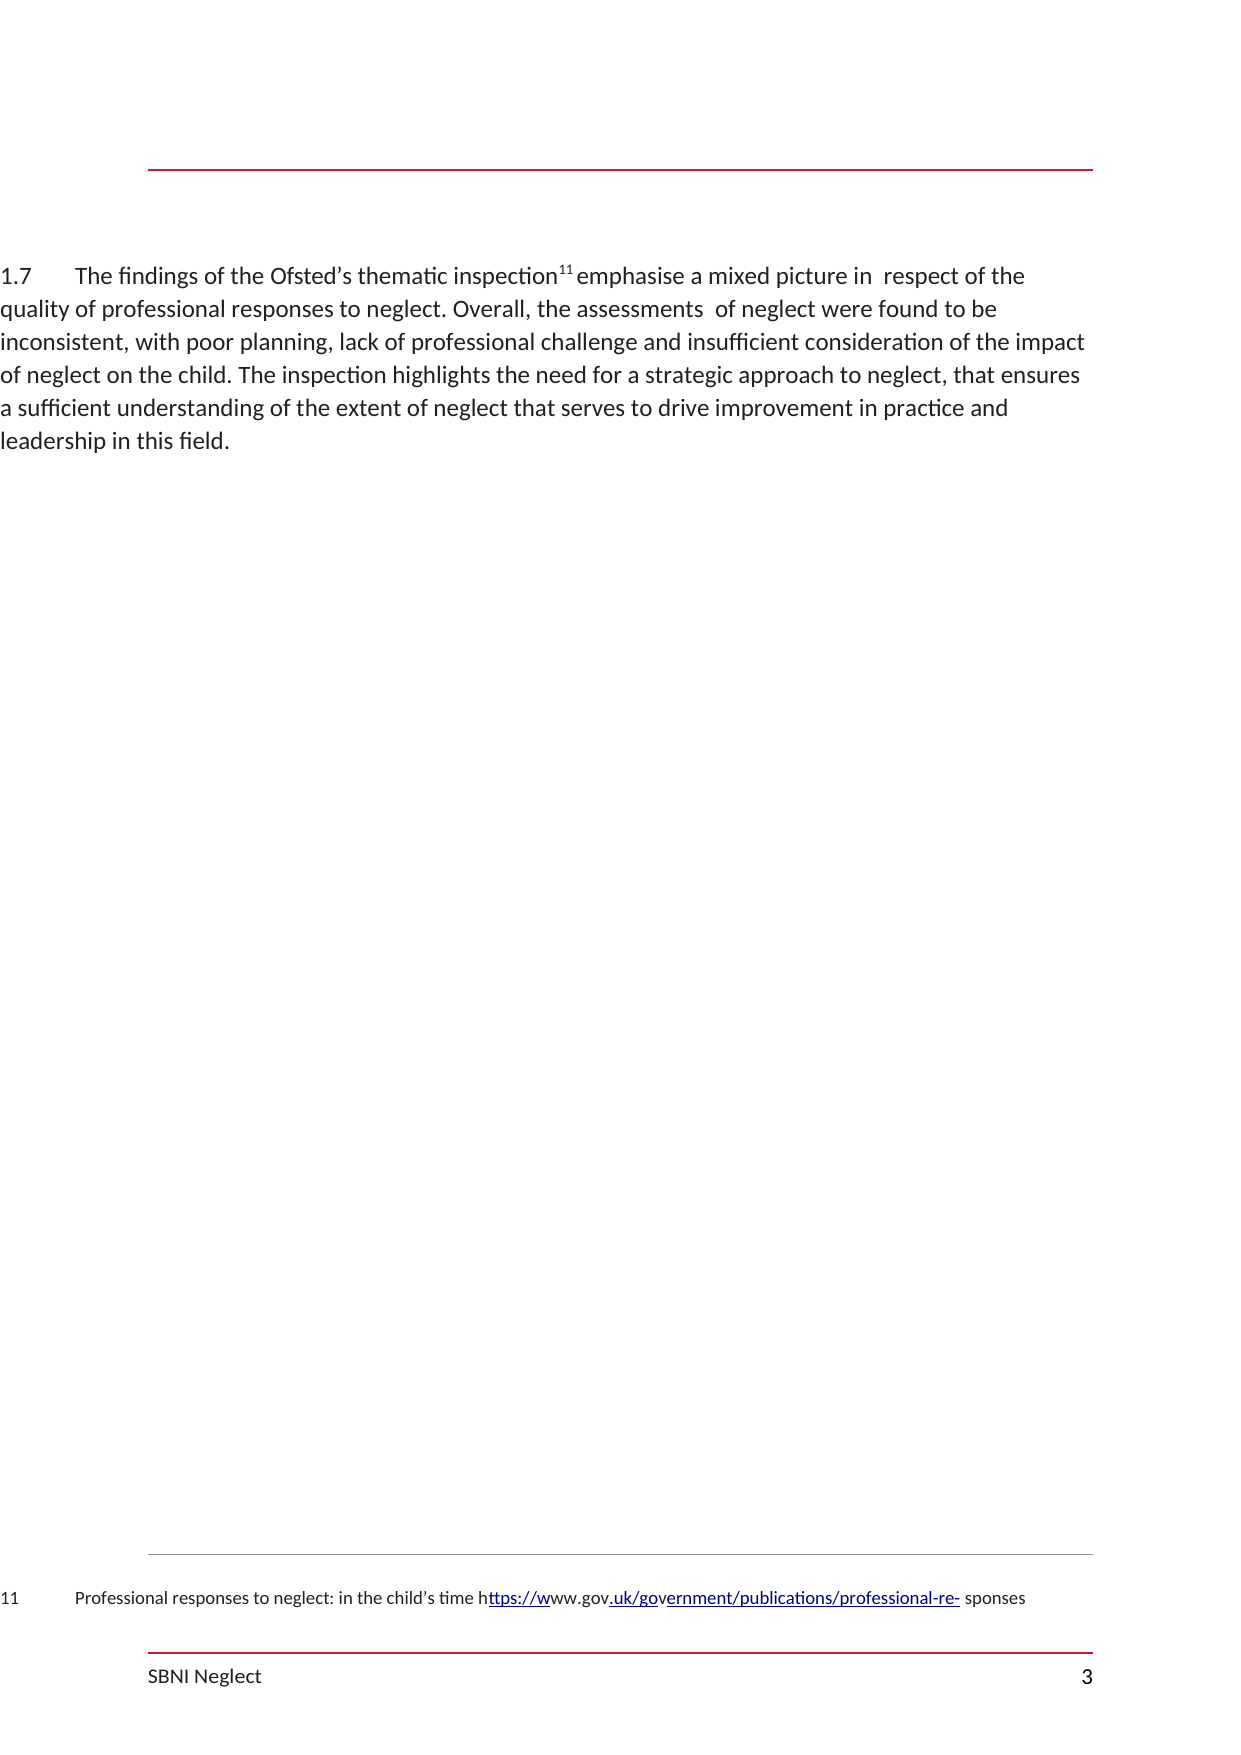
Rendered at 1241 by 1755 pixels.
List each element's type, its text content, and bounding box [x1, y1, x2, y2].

list The findings of the Ofsted’s thematic inspection11 emphasise a mixed picture in respect of the quality of professional responses to neglect. Overall, the assessments of neglect were found to be inconsistent, with poor planning, lack of professional challenge and insufficient consideration of the impact of neglect on the child. The inspection highlights the need for a strategic approach to neglect, that ensures a sufficient understanding of the extent of neglect that serves to drive improvement in practice and leadership in this field. [0, 260, 1087, 455]
list Professional responses to neglect: in the child’s time https://www.gov.uk/government/publications/professional-re- sponses [0, 1587, 1076, 1609]
